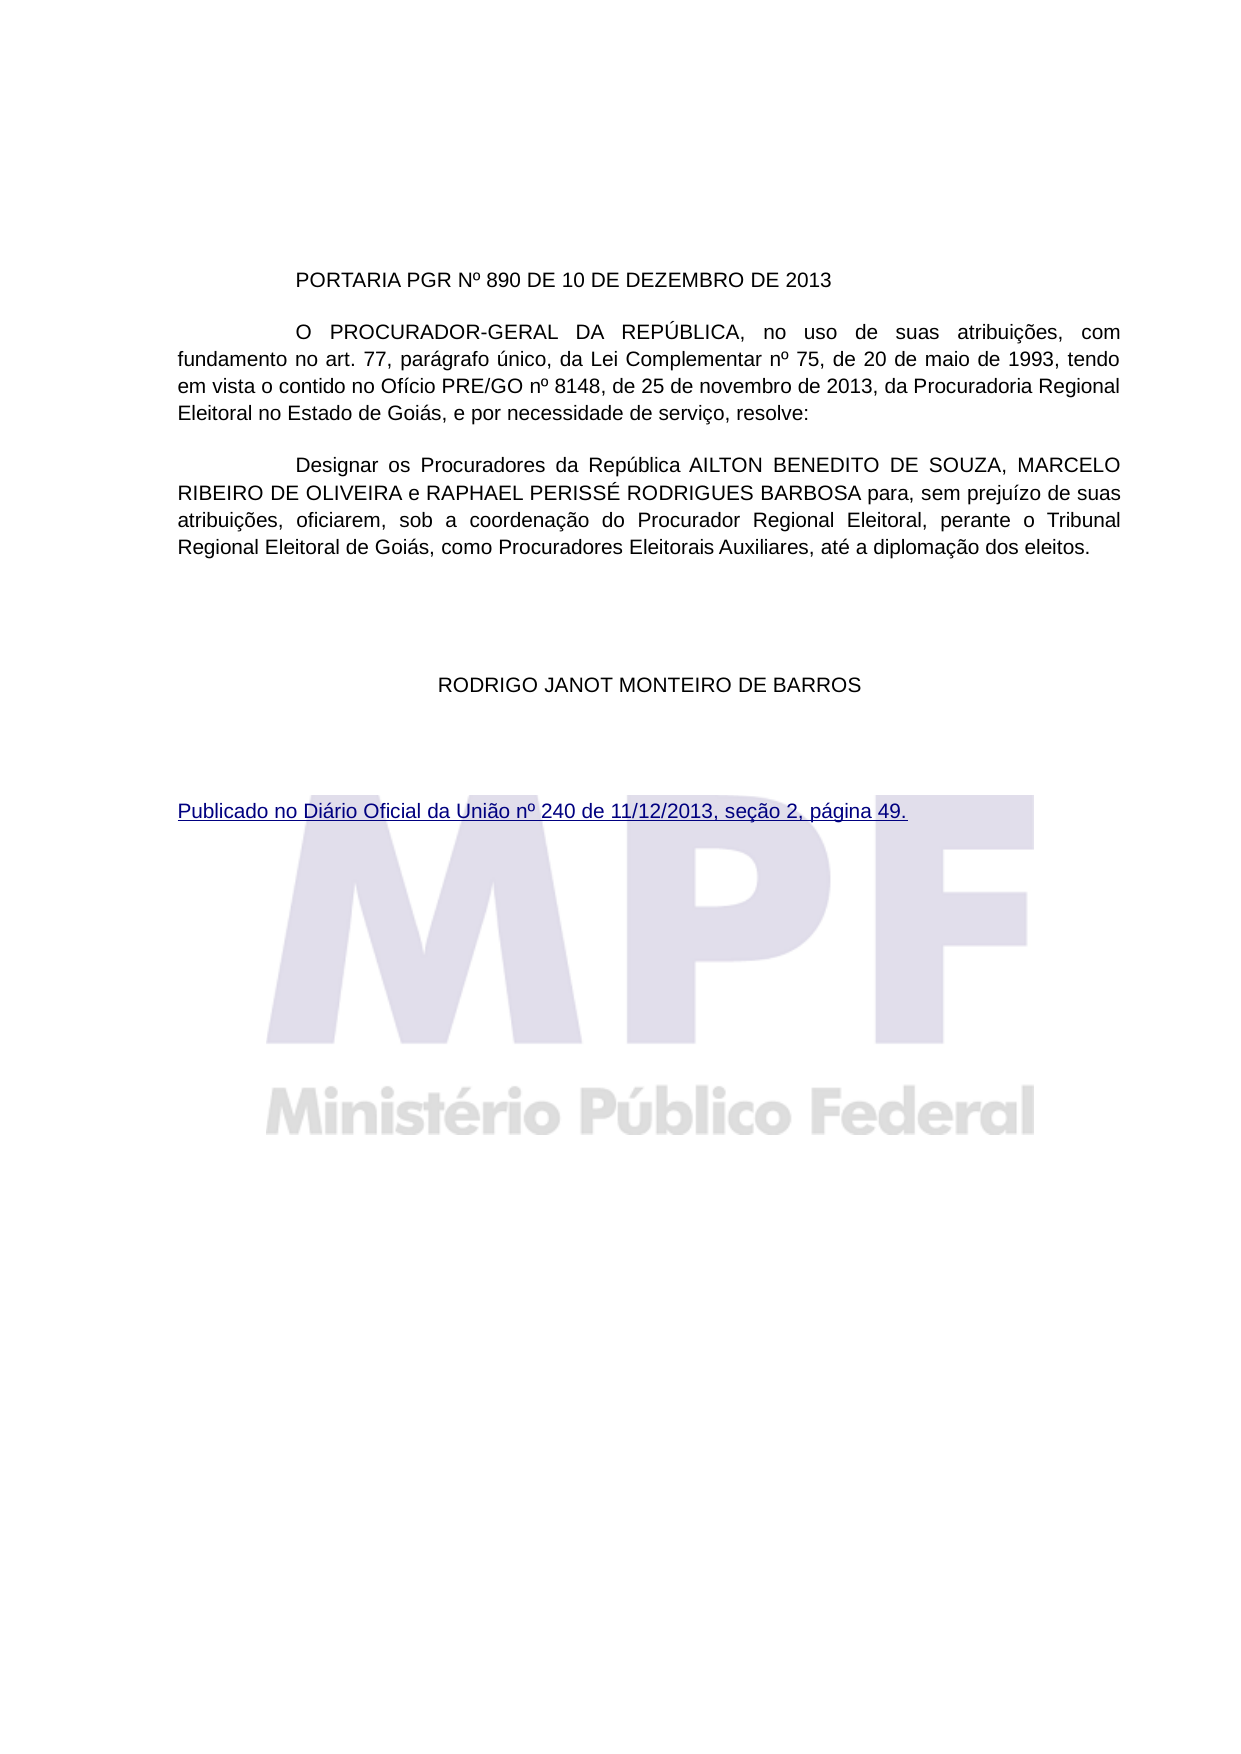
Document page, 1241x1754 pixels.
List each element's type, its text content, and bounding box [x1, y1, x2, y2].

text RODRIGO JANOT MONTEIRO DE BARROS [177, 673, 1122, 697]
picture [266, 824, 1034, 1136]
text PORTARIA PGR Nº 890 DE 10 DE DEZEMBRO DE 2013 [177, 266, 1122, 293]
text O PROCURADOR-GERAL DA REPÚBLICA, no uso de suas atribuições, com fundamento no art. 77, parágrafo único, da Lei Complementar nº 75, de 20 de maio de 1993, tendo em vista o contido no Ofício PRE/GO nº 8148, de 25 de novembro de 2013, da Procuradoria Regional Eleitoral no Estado de Goiás, e por necessidade de serviço, resolve: [177, 318, 1122, 426]
text Designar os Procuradores da República AILTON BENEDITO DE SOUZA, MARCELO RIBEIRO DE OLIVEIRA e RAPHAEL PERISSÉ RODRIGUES BARBOSA para, sem prejuízo de suas atribuições, oficiarem, sob a coordenação do Procurador Regional Eleitoral, perante o Tribunal Regional Eleitoral de Goiás, como Procuradores Eleitorais Auxiliares, até a diplomação dos eleitos. [177, 451, 1122, 559]
text Publicado no Diário Oficial da União nº 240 de 11/12/2013, seção 2, página 49. [177, 797, 1122, 824]
